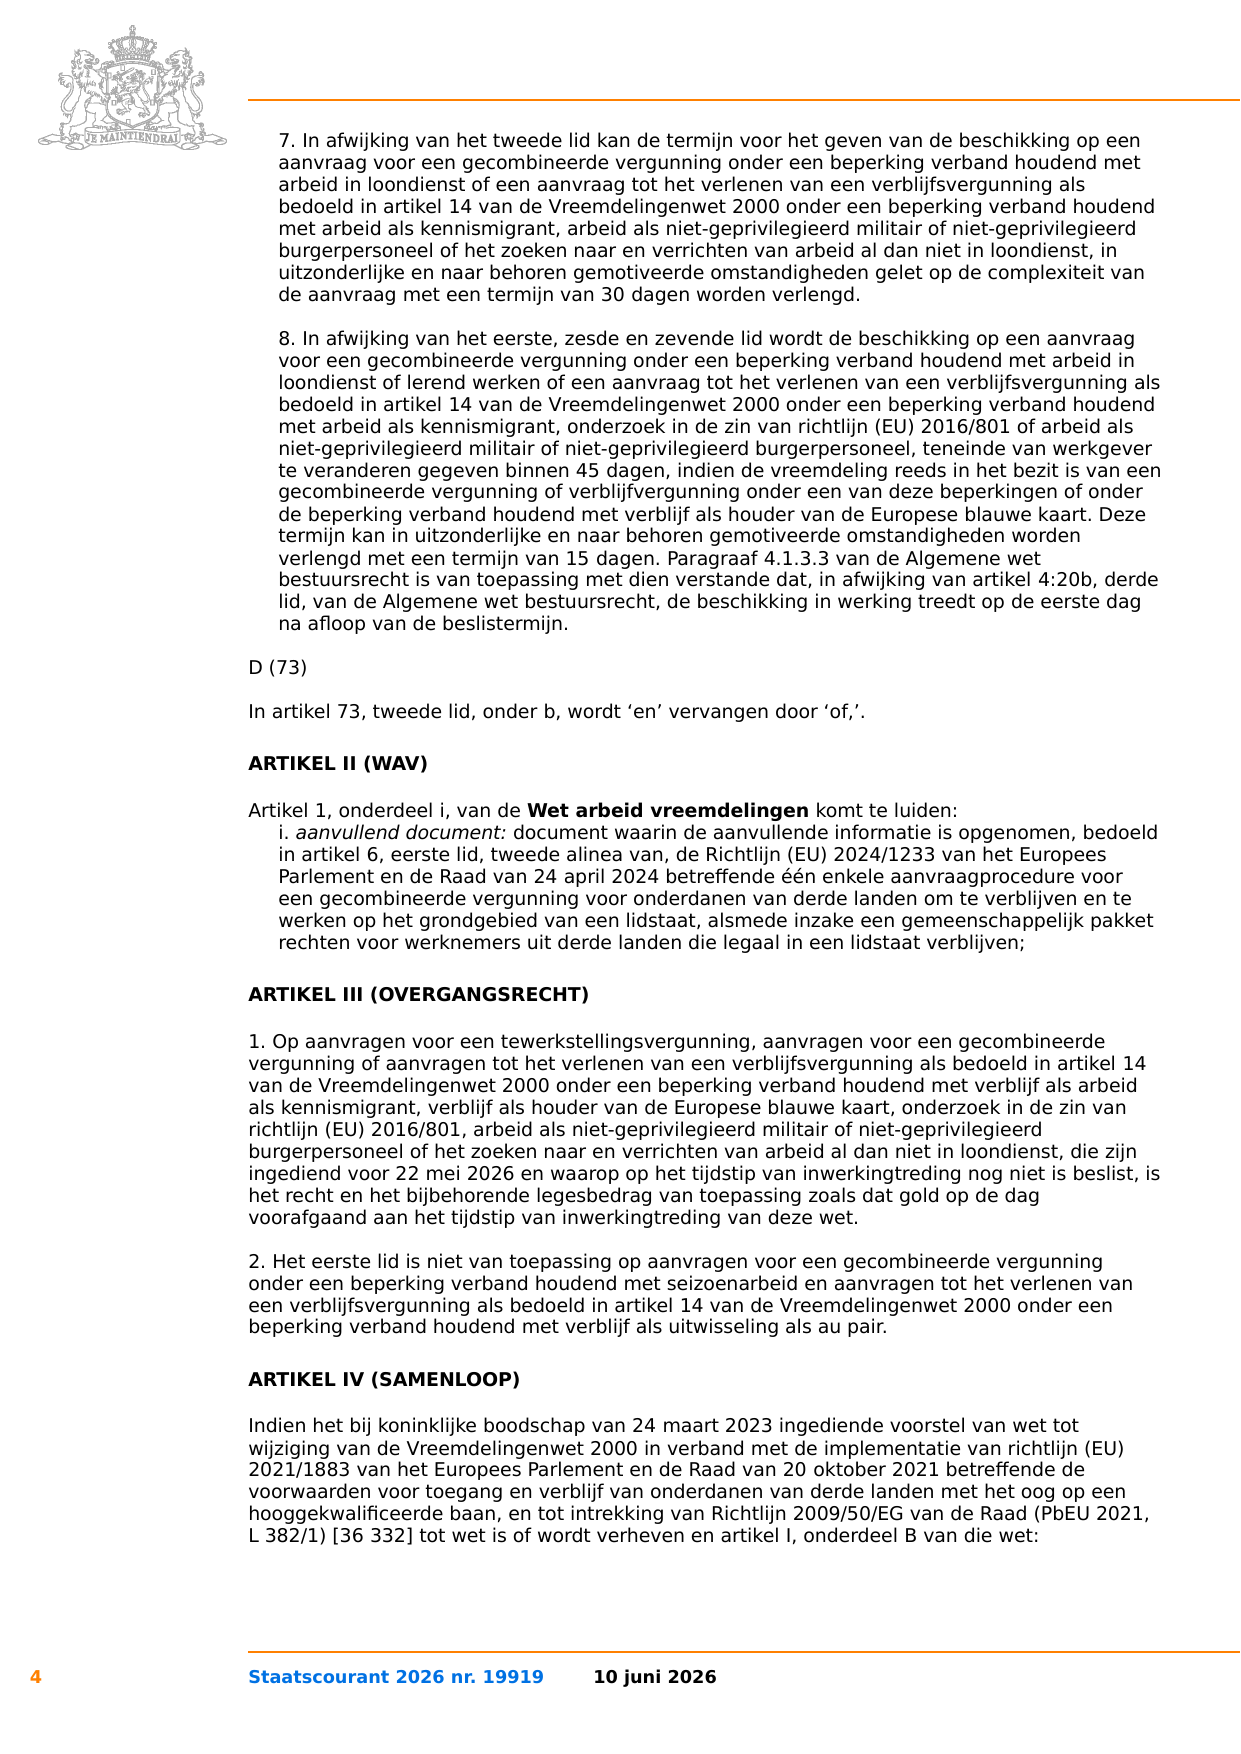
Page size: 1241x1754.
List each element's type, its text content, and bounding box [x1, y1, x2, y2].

text 1. Op aanvragen voor een tewerkstellingsvergunning, aanvragen voor een gecombineerde vergunning of aanvragen tot het verlenen van een verblijfsvergunning als bedoeld in artikel 14 van de Vreemdelingenwet 2000 onder een beperking verband houdend met verblijf als arbeid als kennismigrant, verblijf als houder van de Europese blauwe kaart, onderzoek in de zin van richtlijn (EU) 2016/801, arbeid als niet-geprivilegieerd militair of niet-geprivilegieerd burgerpersoneel of het zoeken naar en verrichten van arbeid al dan niet in loondienst, die zijn ingediend voor 22 mei 2026 en waarop op het tijdstip van inwerkingtreding nog niet is beslist, is het recht en het bijbehorende legesbedrag van toepassing zoals dat gold op de dag voorafgaand aan het tijdstip van inwerkingtreding van deze wet. [248, 1031, 1163, 1229]
text Indien het bij koninklijke boodschap van 24 maart 2023 ingediende voorstel van wet tot wijziging van de Vreemdelingenwet 2000 in verband met de implementatie van richtlijn (EU) 2021/1883 van het Europees Parlement en de Raad van 20 oktober 2021 betreffende de voorwaarden voor toegang en verblijf van onderdanen van derde landen met het oog op een hooggekwalificeerde baan, en tot intrekking van Richtlijn 2009/50/EG van de Raad (PbEU 2021, L 382/1) [36 332] tot wet is of wordt verheven en artikel I, onderdeel B van die wet: [248, 1415, 1163, 1547]
text In artikel 73, tweede lid, onder b, wordt ‘en’ vervangen door ‘of,’. [248, 701, 1163, 723]
text Artikel 1, onderdeel i, van de Wet arbeid vreemdelingen komt te luiden: [248, 800, 1163, 822]
subtitle ARTIKEL II (WAV) [248, 753, 1163, 775]
text 8. In afwijking van het eerste, zesde en zevende lid wordt de beschikking op een aanvraag voor een gecombineerde vergunning onder een beperking verband houdend met arbeid in loondienst of lerend werken of een aanvraag tot het verlenen van een verblijfsvergunning als bedoeld in artikel 14 van de Vreemdelingenwet 2000 onder een beperking verband houdend met arbeid als kennismigrant, onderzoek in de zin van richtlijn (EU) 2016/801 of arbeid als niet-geprivilegieerd militair of niet-geprivilegieerd burgerpersoneel, teneinde van werkgever te veranderen gegeven binnen 45 dagen, indien de vreemdeling reeds in het bezit is van een gecombineerde vergunning of verblijfvergunning onder een van deze beperkingen of onder de beperking verband houdend met verblijf als houder van de Europese blauwe kaart. Deze termijn kan in uitzonderlijke en naar behoren gemotiveerde omstandigheden worden verlengd met een termijn van 15 dagen. Paragraaf 4.1.3.3 van de Algemene wet bestuursrecht is van toepassing met dien verstande dat, in afwijking van artikel 4:20b, derde lid, van de Algemene wet bestuursrecht, de beschikking in werking treedt op de eerste dag na afloop van de beslistermijn. [278, 328, 1163, 635]
text 7. In afwijking van het tweede lid kan de termijn voor het geven van de beschikking op een aanvraag voor een gecombineerde vergunning onder een beperking verband houdend met arbeid in loondienst of een aanvraag tot het verlenen van een verblijfsvergunning als bedoeld in artikel 14 van de Vreemdelingenwet 2000 onder een beperking verband houdend met arbeid als kennismigrant, arbeid als niet-geprivilegieerd militair of niet-geprivilegieerd burgerpersoneel of het zoeken naar en verrichten van arbeid al dan niet in loondienst, in uitzonderlijke en naar behoren gemotiveerde omstandigheden gelet op de complexiteit van de aanvraag met een termijn van 30 dagen worden verlengd. [278, 130, 1163, 306]
text D (73) [248, 657, 1163, 679]
text i. aanvullend document: document waarin de aanvullende informatie is opgenomen, bedoeld in artikel 6, eerste lid, tweede alinea van, de Richtlijn (EU) 2024/1233 van het Europees Parlement en de Raad van 24 april 2024 betreffende één enkele aanvraagprocedure voor een gecombineerde vergunning voor onderdanen van derde landen om te verblijven en te werken op het grondgebied van een lidstaat, alsmede inzake een gemeenschappelijk pakket rechten voor werknemers uit derde landen die legaal in een lidstaat verblijven; [278, 822, 1163, 954]
subtitle ARTIKEL IV (SAMENLOOP) [248, 1368, 1163, 1390]
picture [38, 25, 227, 150]
subtitle ARTIKEL III (OVERGANGSRECHT) [248, 984, 1163, 1006]
text 2. Het eerste lid is niet van toepassing op aanvragen voor een gecombineerde vergunning onder een beperking verband houdend met seizoenarbeid en aanvragen tot het verlenen van een verblijfsvergunning als bedoeld in artikel 14 van de Vreemdelingenwet 2000 onder een beperking verband houdend met verblijf als uitwisseling als au pair. [248, 1251, 1163, 1338]
